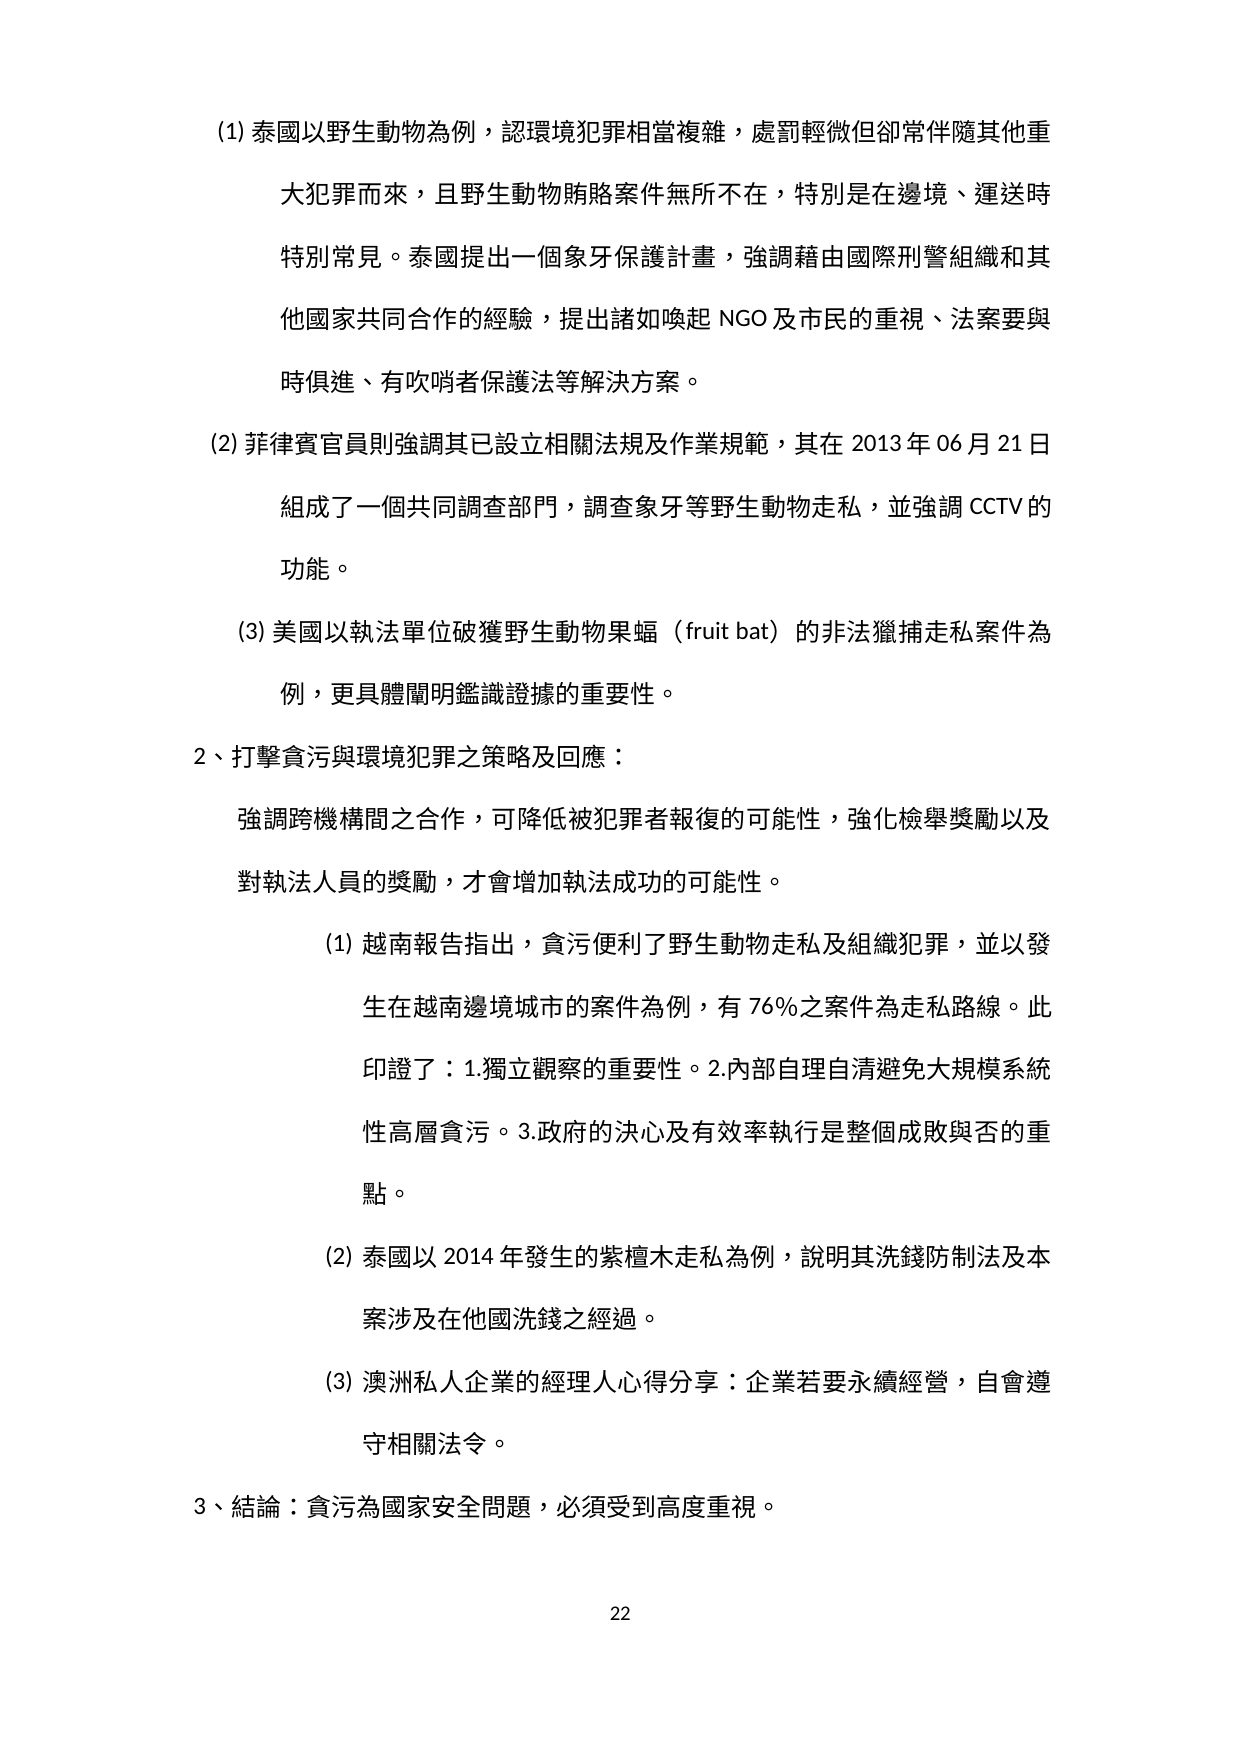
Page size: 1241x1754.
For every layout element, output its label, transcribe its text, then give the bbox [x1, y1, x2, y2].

text (2) 菲律賓官員則強調其已設立相關法規及作業規範，其在2013年06月21日組成了一個共同調查部門，調查象牙等野生動物走私，並強調CCTV的功能。 [187, 401, 1053, 589]
text 強調跨機構間之合作，可降低被犯罪者報復的可能性，強化檢舉獎勵以及對執法人員的獎勵，才會增加執法成功的可能性。 [237, 776, 1053, 901]
text 3、結論：貪污為國家安全問題，必須受到高度重視。 [187, 1464, 1053, 1526]
list 泰國以2014年發生的紫檀木走私為例，說明其洗錢防制法及本案涉及在他國洗錢之經過。 [325, 1214, 1053, 1339]
list 澳洲私人企業的經理人心得分享：企業若要永續經營，自會遵守相關法令。 [325, 1339, 1053, 1464]
list 越南報告指出，貪污便利了野生動物走私及組織犯罪，並以發生在越南邊境城市的案件為例，有76％之案件為走私路線。此印證了：1.獨立觀察的重要性。2.內部自理自清避免大規模系統性高層貪污。3.政府的決心及有效率執行是整個成敗與否的重點。 [325, 901, 1053, 1214]
text 2、打擊貪污與環境犯罪之策略及回應： [187, 714, 1053, 776]
text (3) 美國以執法單位破獲野生動物果蝠（fruit bat）的非法獵捕走私案件為例，更具體闡明鑑識證據的重要性。 [237, 589, 1053, 714]
text (1) 泰國以野生動物為例，認環境犯罪相當複雜，處罰輕微但卻常伴隨其他重大犯罪而來，且野生動物賄賂案件無所不在，特別是在邊境、運送時特別常見。泰國提出一個象牙保護計畫，強調藉由國際刑警組織和其他國家共同合作的經驗，提出諸如喚起NGO及市民的重視、法案要與時俱進、有吹哨者保護法等解決方案。 [200, 89, 1053, 401]
